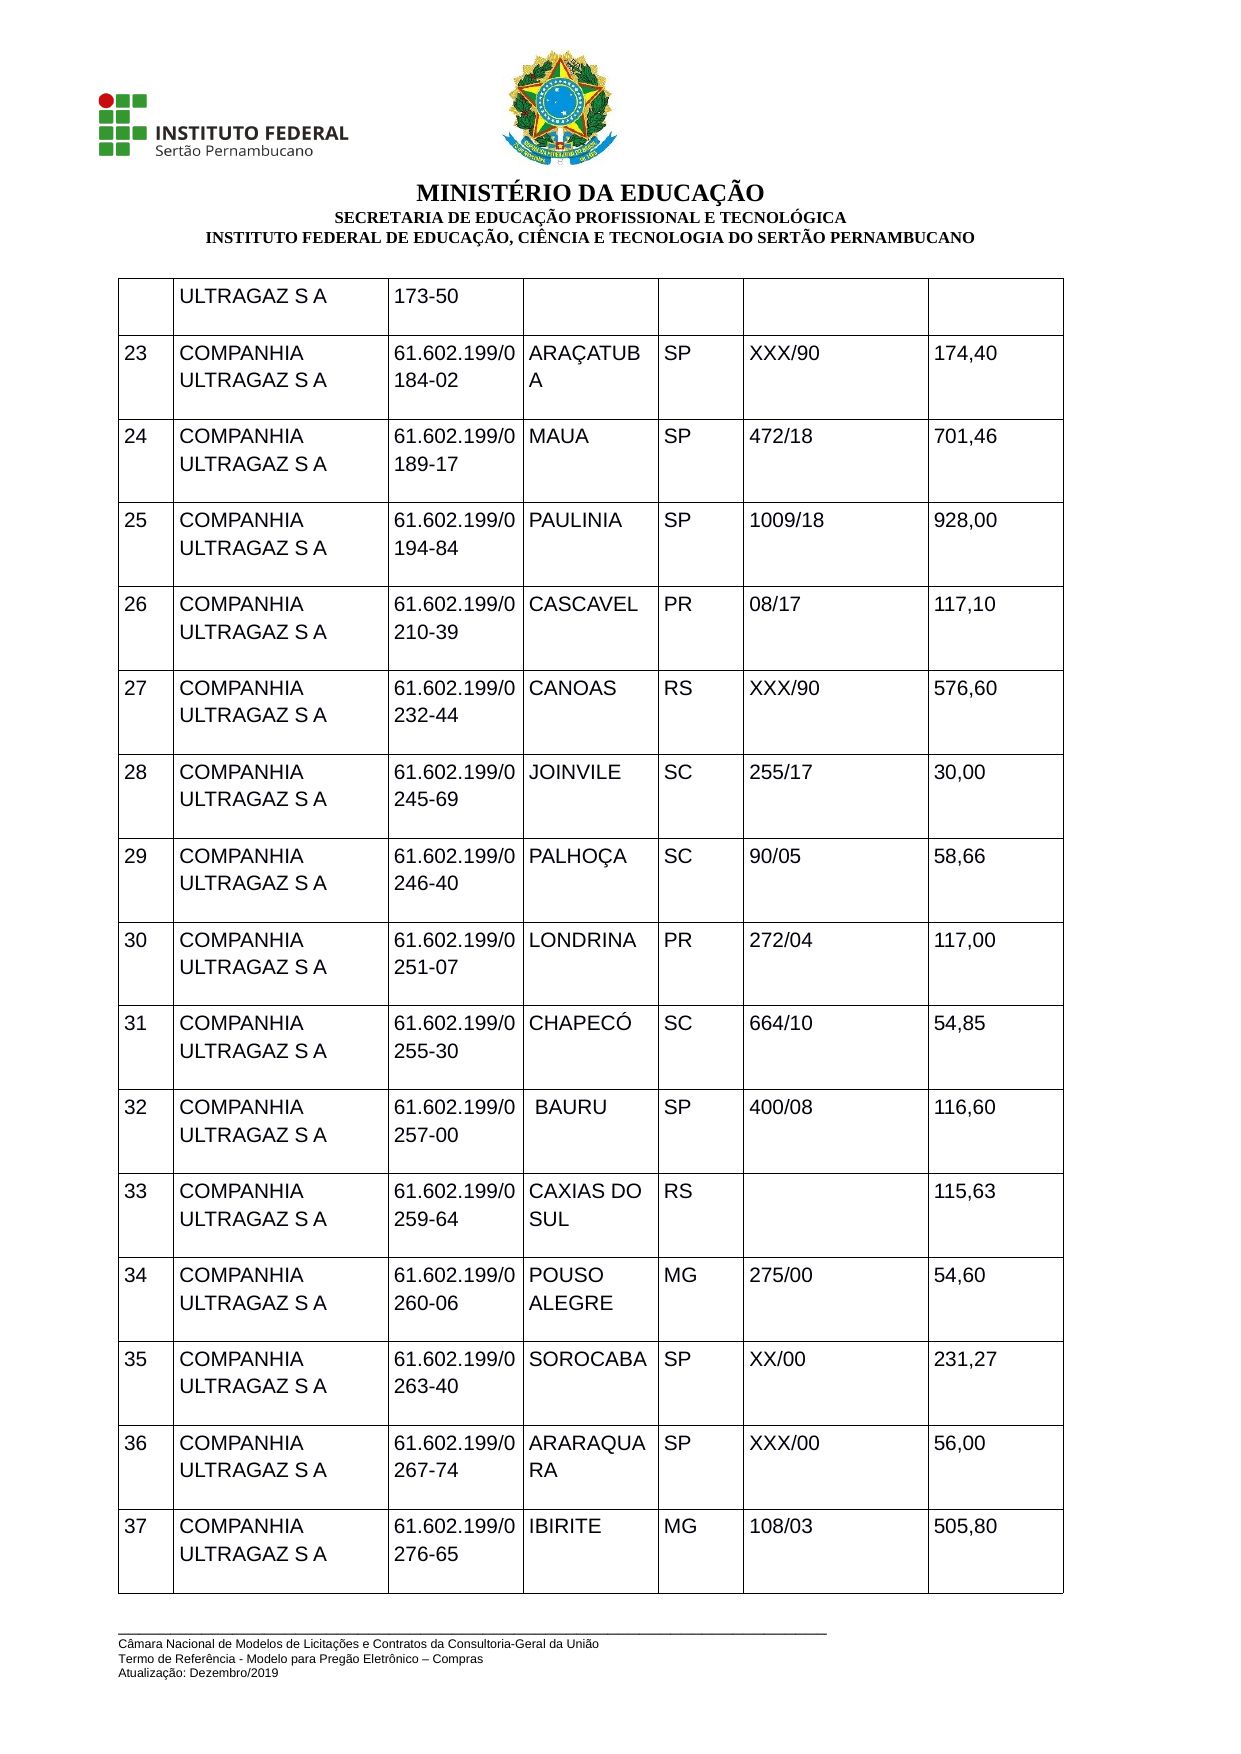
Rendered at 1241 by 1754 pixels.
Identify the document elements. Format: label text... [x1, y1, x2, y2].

table_cell 61.602.199/0246-40 [389, 839, 523, 922]
table_cell 56,00 [929, 1426, 1063, 1508]
table_cell IBIRITE [524, 1510, 658, 1592]
table_cell 664/10 [744, 1006, 928, 1089]
table_cell SP [659, 1426, 743, 1508]
table_cell 174,40 [929, 336, 1063, 418]
table_cell CANOAS [524, 671, 658, 754]
table_cell 61.602.199/0257-00 [389, 1090, 523, 1173]
table_cell 231,27 [929, 1342, 1063, 1425]
table_cell COMPANHIA ULTRAGAZ S A [174, 923, 388, 1005]
table_cell 61.602.199/0276-65 [389, 1510, 523, 1592]
table_cell 61.602.199/0255-30 [389, 1006, 523, 1089]
table_cell CAXIAS DO SUL [524, 1174, 658, 1257]
table_cell SP [659, 336, 743, 418]
table_cell MAUA [524, 420, 658, 502]
table_cell 36 [119, 1426, 173, 1508]
table_cell 61.602.199/0194-84 [389, 503, 523, 586]
table_cell SP [659, 1342, 743, 1425]
table_cell 54,85 [929, 1006, 1063, 1089]
table_cell COMPANHIA ULTRAGAZ S A [174, 1426, 388, 1508]
table_cell CASCAVEL [524, 587, 658, 670]
table_cell RS [659, 1174, 743, 1257]
table_cell 61.602.199/0232-44 [389, 671, 523, 754]
table_cell 61.602.199/0267-74 [389, 1426, 523, 1508]
table_cell SP [659, 420, 743, 502]
table_cell 576,60 [929, 671, 1063, 754]
table_cell XX/00 [744, 1342, 928, 1425]
table_cell COMPANHIA ULTRAGAZ S A [174, 1090, 388, 1173]
table_cell 26 [119, 587, 173, 670]
table_cell 25 [119, 503, 173, 586]
table_cell 61.602.199/0184-02 [389, 336, 523, 418]
table_cell XXX/00 [744, 1426, 928, 1508]
table_cell 23 [119, 336, 173, 418]
table_cell COMPANHIA ULTRAGAZ S A [174, 503, 388, 586]
table_cell 117,10 [929, 587, 1063, 670]
table_cell PAULINIA [524, 503, 658, 586]
table_cell 115,63 [929, 1174, 1063, 1257]
table_cell 116,60 [929, 1090, 1063, 1173]
table_cell 173-50 [389, 279, 523, 334]
table_cell SC [659, 839, 743, 922]
table_cell 30,00 [929, 755, 1063, 838]
table_cell 33 [119, 1174, 173, 1257]
table_cell LONDRINA [524, 923, 658, 1005]
table_cell [524, 279, 658, 334]
table_cell 34 [119, 1258, 173, 1341]
table_cell 32 [119, 1090, 173, 1173]
table_cell 701,46 [929, 420, 1063, 502]
table_cell 505,80 [929, 1510, 1063, 1592]
table_cell 31 [119, 1006, 173, 1089]
table_cell [659, 279, 743, 334]
table_cell 61.602.199/0251-07 [389, 923, 523, 1005]
table_cell XXX/90 [744, 336, 928, 418]
table_cell SC [659, 755, 743, 838]
table_cell MG [659, 1510, 743, 1592]
table_cell POUSO ALEGRE [524, 1258, 658, 1341]
table_cell PR [659, 923, 743, 1005]
table_cell 28 [119, 755, 173, 838]
table_cell 61.602.199/0263-40 [389, 1342, 523, 1425]
table_cell JOINVILE [524, 755, 658, 838]
table_cell 30 [119, 923, 173, 1005]
table_cell 272/04 [744, 923, 928, 1005]
table_cell SOROCABA [524, 1342, 658, 1425]
table_cell 255/17 [744, 755, 928, 838]
table_cell SP [659, 1090, 743, 1173]
table_cell [929, 279, 1063, 334]
table_cell BAURU [524, 1090, 658, 1173]
table_cell 90/05 [744, 839, 928, 922]
table_cell [744, 279, 928, 334]
table_cell PR [659, 587, 743, 670]
table_cell 472/18 [744, 420, 928, 502]
table_cell COMPANHIA ULTRAGAZ S A [174, 839, 388, 922]
table_cell [744, 1174, 928, 1257]
table_cell ARAÇATUBA [524, 336, 658, 418]
table_cell COMPANHIA ULTRAGAZ S A [174, 336, 388, 418]
table_cell 275/00 [744, 1258, 928, 1341]
table_cell COMPANHIA ULTRAGAZ S A [174, 1006, 388, 1089]
table_cell COMPANHIA ULTRAGAZ S A [174, 1258, 388, 1341]
table_cell 61.602.199/0260-06 [389, 1258, 523, 1341]
table_cell RS [659, 671, 743, 754]
table_cell 117,00 [929, 923, 1063, 1005]
table_cell 24 [119, 420, 173, 502]
table_cell 29 [119, 839, 173, 922]
table_cell SC [659, 1006, 743, 1089]
table_cell MG [659, 1258, 743, 1341]
table_cell 108/03 [744, 1510, 928, 1592]
table_cell 35 [119, 1342, 173, 1425]
table_cell COMPANHIA ULTRAGAZ S A [174, 587, 388, 670]
table_cell ARARAQUARA [524, 1426, 658, 1508]
table_cell COMPANHIA ULTRAGAZ S A [174, 755, 388, 838]
table_cell 61.602.199/0259-64 [389, 1174, 523, 1257]
table_cell COMPANHIA ULTRAGAZ S A [174, 671, 388, 754]
table_cell COMPANHIA ULTRAGAZ S A [174, 1342, 388, 1425]
table_cell XXX/90 [744, 671, 928, 754]
table_cell ULTRAGAZ S A [174, 279, 388, 334]
table_cell 37 [119, 1510, 173, 1592]
table_cell [119, 279, 173, 334]
table_cell COMPANHIA ULTRAGAZ S A [174, 420, 388, 502]
table_cell SP [659, 503, 743, 586]
table_cell 928,00 [929, 503, 1063, 586]
table_cell 27 [119, 671, 173, 754]
table_cell 61.602.199/0189-17 [389, 420, 523, 502]
table_cell COMPANHIA ULTRAGAZ S A [174, 1510, 388, 1592]
table_cell 61.602.199/0210-39 [389, 587, 523, 670]
table_cell 1009/18 [744, 503, 928, 586]
table_cell 08/17 [744, 587, 928, 670]
table_cell 400/08 [744, 1090, 928, 1173]
table_cell 54,60 [929, 1258, 1063, 1341]
table_cell CHAPECÓ [524, 1006, 658, 1089]
table_cell 58,66 [929, 839, 1063, 922]
picture [98, 93, 349, 156]
table_cell 61.602.199/0245-69 [389, 755, 523, 838]
table_cell COMPANHIA ULTRAGAZ S A [174, 1174, 388, 1257]
table_cell PALHOÇA [524, 839, 658, 922]
picture [502, 50, 617, 165]
